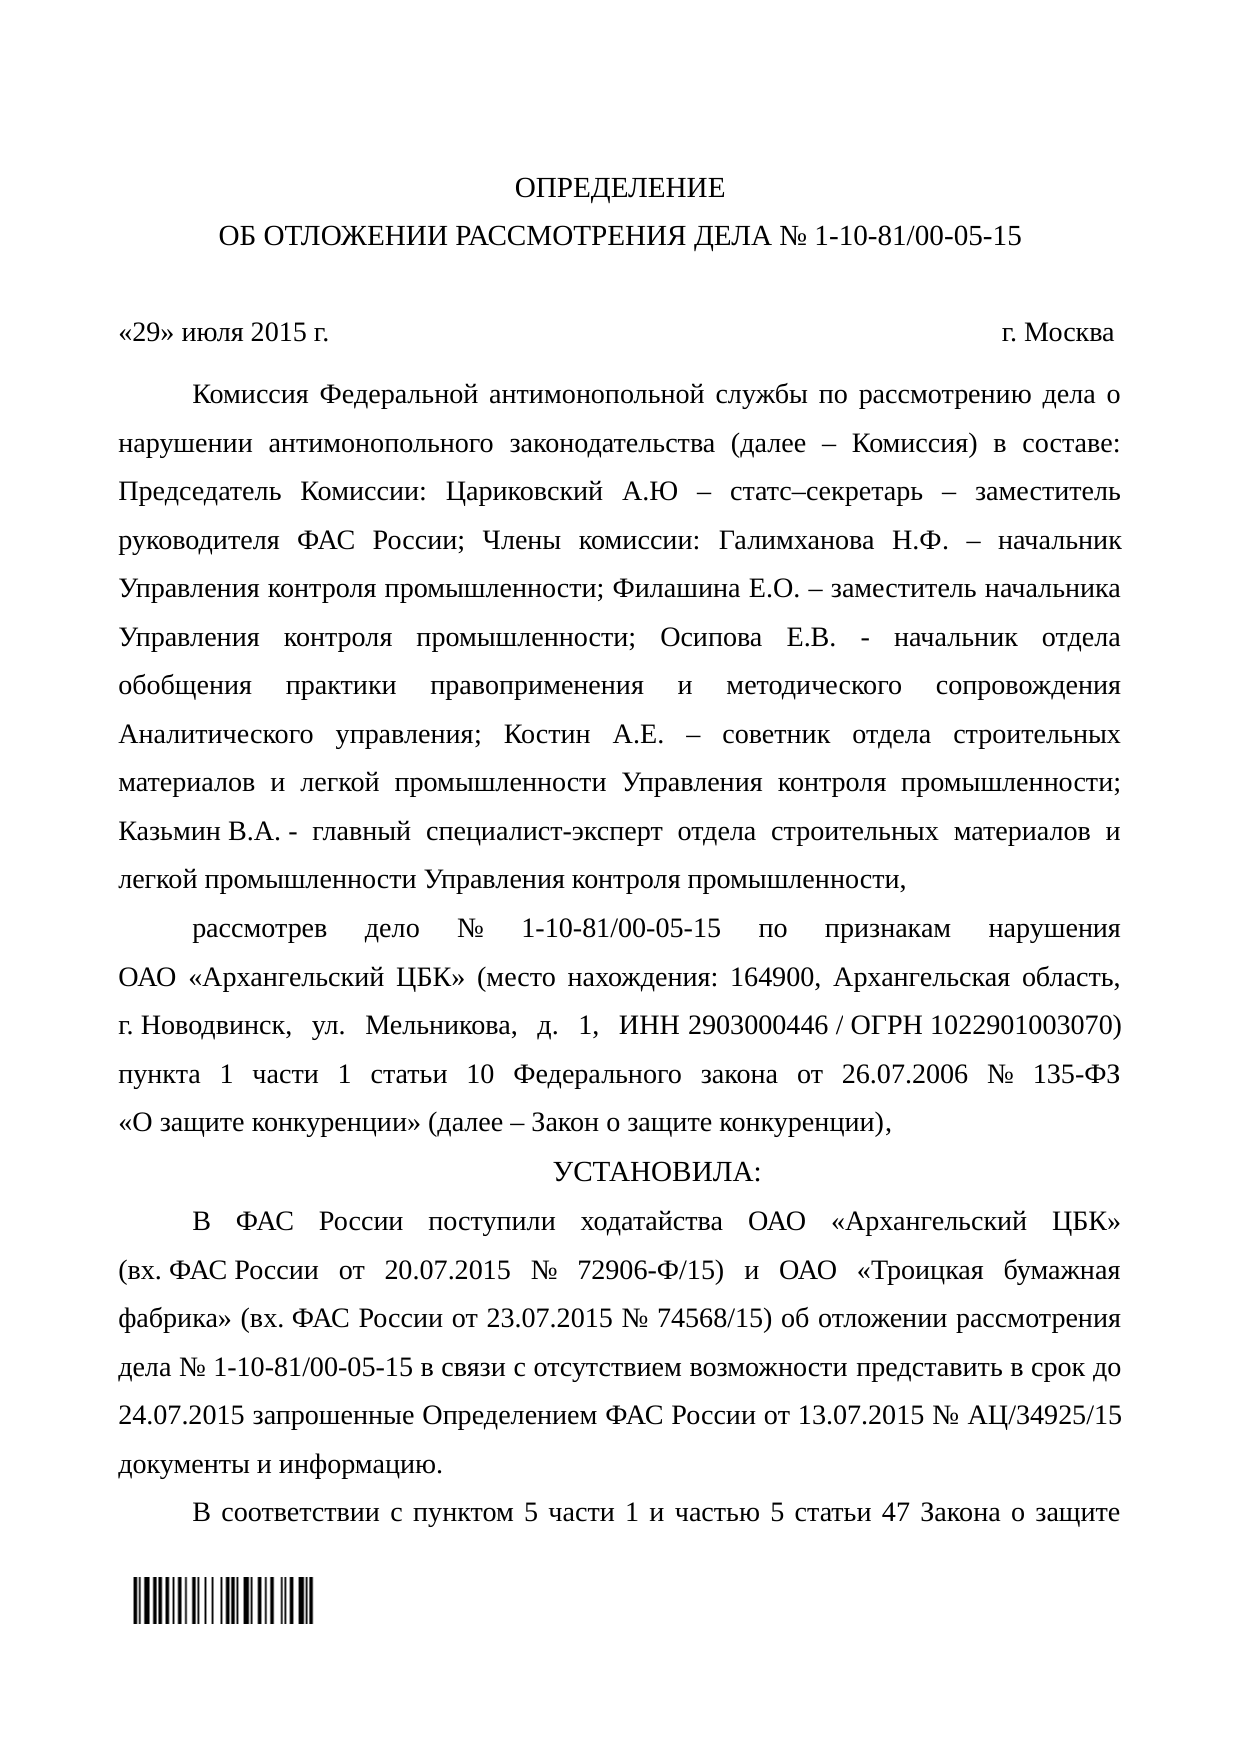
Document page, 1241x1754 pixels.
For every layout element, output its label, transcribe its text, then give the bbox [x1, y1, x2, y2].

text ОПРЕДЕЛЕНИЕ [118, 170, 1122, 203]
text «29» июля 2015 г. г. Москва [118, 315, 1122, 347]
text УСТАНОВИЛА: [118, 1154, 1122, 1187]
picture [118, 1577, 331, 1624]
text ОБ ОТЛОЖЕНИИ РАССМОТРЕНИЯ ДЕЛА № 1-10-81/00-05-15 [118, 218, 1122, 252]
text В соответствии с пунктом 5 части 1 и частью 5 статьи 47 Закона о защите [118, 1495, 1122, 1528]
text рассмотрев дело № 1-10-81/00-05-15 по признакам нарушения ОАО «Архангельский ЦБК» (место нахождения: 164900, Архангельская область, г. Новодвинск, ул. Мельникова, д. 1, ИНН 2903000446 / ОГРН 1022901003070) пункта 1 части 1 статьи 10 Федерального закона от 26.07.2006 № 135-ФЗ «О защите конкуренции» (далее – Закон о защите конкуренции), [118, 911, 1122, 1138]
text Комиссия Федеральной антимонопольной службы по рассмотрению дела о нарушении антимонопольного законодательства (далее – Комиссия) в составе: Председатель Комиссии: Цариковский А.Ю – статс–секретарь – заместитель руководителя ФАС России; Члены комиссии: Галимханова Н.Ф. – начальник Управления контроля промышленности; Филашина Е.О. – заместитель начальника Управления контроля промышленности; Осипова Е.В. - начальник отдела обобщения практики правоприменения и методического сопровождения Аналитического управления; Костин А.Е. – советник отдела строительных материалов и легкой промышленности Управления контроля промышленности; Казьмин В.А. ‑ главный специалист-эксперт отдела строительных материалов и легкой промышленности Управления контроля промышленности, [118, 377, 1122, 895]
text В ФАС России поступили ходатайства ОАО «Архангельский ЦБК» (вх. ФАС России от 20.07.2015 № 72906-Ф/15) и ОАО «Троицкая бумажная фабрика» (вх. ФАС России от 23.07.2015 № 74568/15) об отложении рассмотрения дела № 1‑10‑81/00-05-15 в связи с отсутствием возможности представить в срок до 24.07.2015 запрошенные Определением ФАС России от 13.07.2015 № АЦ/34925/15 документы и информацию. [118, 1204, 1122, 1479]
